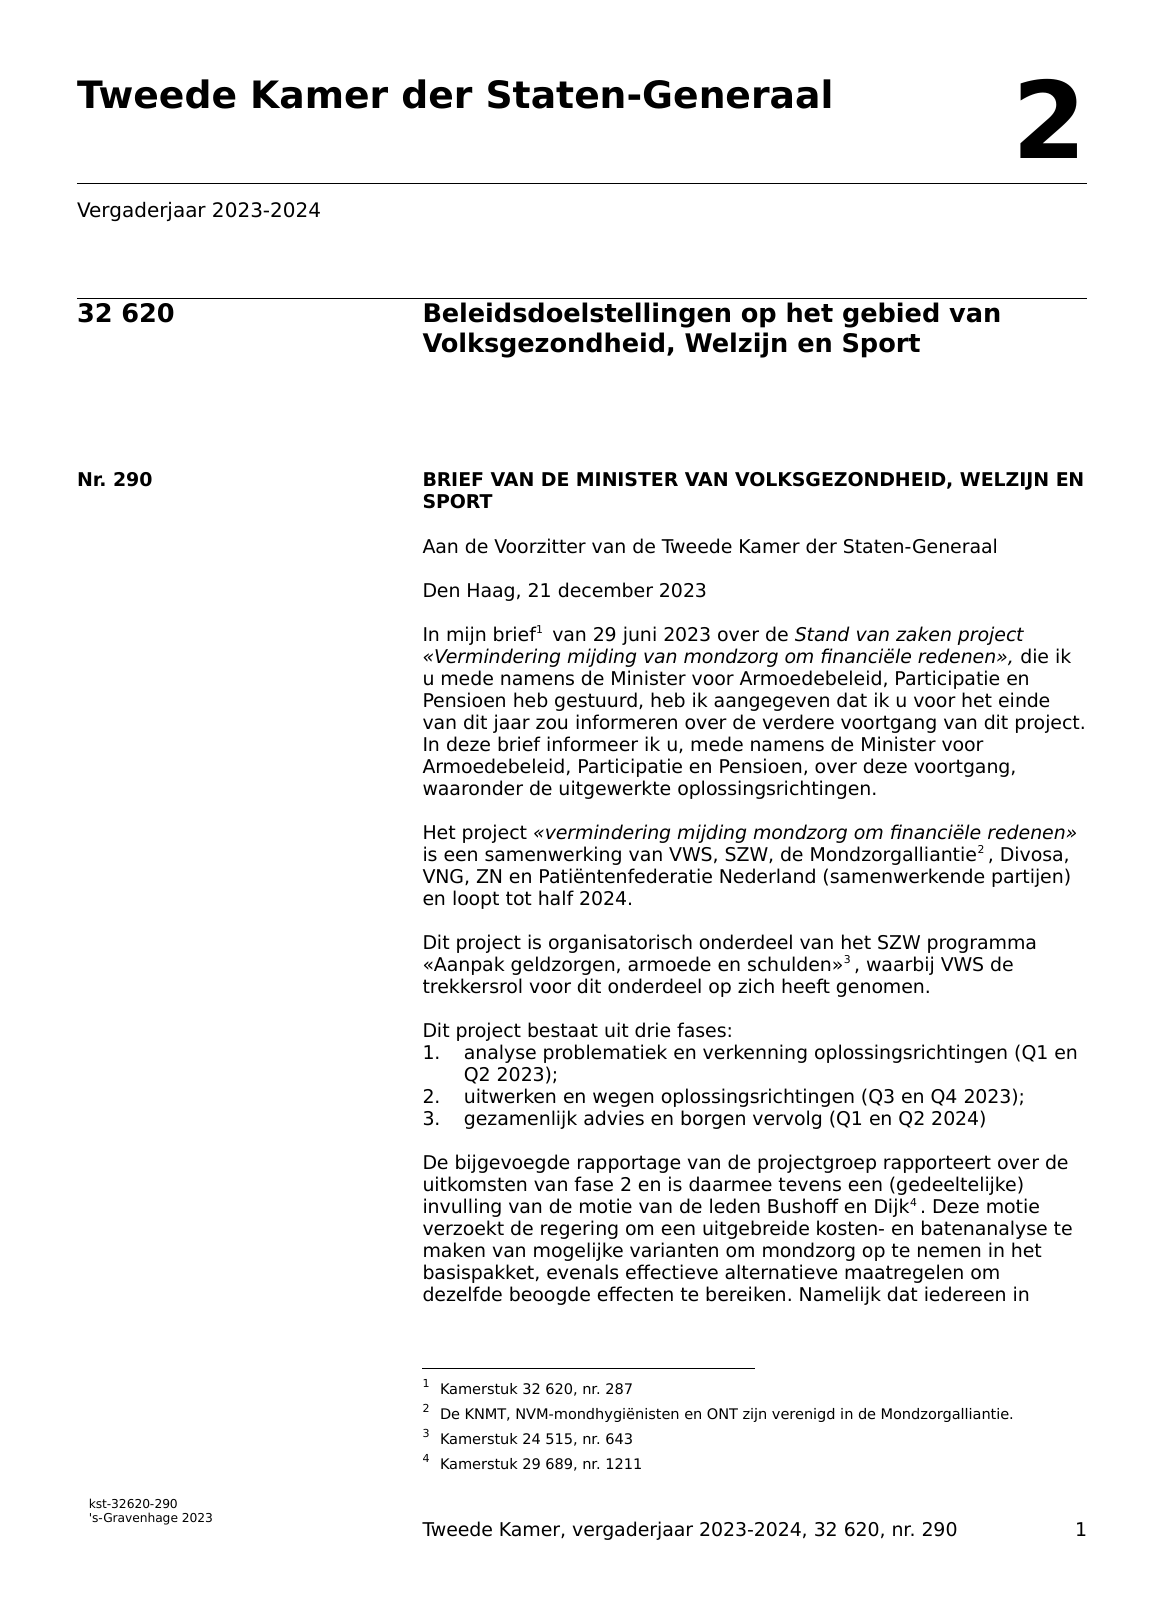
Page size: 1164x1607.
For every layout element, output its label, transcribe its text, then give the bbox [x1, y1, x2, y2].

subtitle Nr. 290 BRIEF VAN DE MINISTER VAN VOLKSGEZONDHEID, WELZIJN EN SPORT [77, 469, 1087, 513]
text In mijn brief van 29 juni 2023 over de Stand van zaken project «Vermindering mijding van mondzorg om financiële redenen», die ik u mede namens de Minister voor Armoedebeleid, Participatie en Pensioen heb gestuurd, heb ik aangegeven dat ik u voor het einde van dit jaar zou informeren over de verdere voortgang van dit project. In deze brief informeer ik u, mede namens de Minister voor Armoedebeleid, Participatie en Pensioen, over deze voortgang, waaronder de uitgewerkte oplossingsrichtingen. [422, 624, 1087, 800]
text Aan de Voorzitter van de Tweede Kamer der Staten-Generaal [422, 536, 1087, 557]
text Den Haag, 21 december 2023 [422, 580, 1087, 602]
text 3. gezamenlijk advies en borgen vervolg (Q1 en Q2 2024) [422, 1108, 1087, 1130]
text kst-32620-290 [88, 1497, 323, 1511]
text De KNMT, NVM-mondhygiënisten en ONT zijn verenigd in de Mondzorgalliantie. [422, 1402, 1087, 1424]
table_header 2 [886, 59, 1087, 183]
text 2. uitwerken en wegen oplossingsrichtingen (Q3 en Q4 2023); [422, 1086, 1087, 1108]
text Kamerstuk 24 515, nr. 643 [422, 1427, 1087, 1449]
text Dit project bestaat uit drie fases: [422, 1020, 1087, 1042]
text Het project «vermindering mijding mondzorg om financiële redenen» is een samenwerking van VWS, SZW, de Mondzorgalliantie, Divosa, VNG, ZN en Patiëntenfederatie Nederland (samenwerkende partijen) en loopt tot half 2024. [422, 822, 1087, 910]
text Dit project is organisatorisch onderdeel van het SZW programma «Aanpak geldzorgen, armoede en schulden», waarbij VWS de trekkersrol voor dit onderdeel op zich heeft genomen. [422, 932, 1087, 998]
table_header Tweede Kamer der Staten-Generaal [77, 59, 886, 183]
subtitle 32 620 Beleidsdoelstellingen op het gebied van Volksgezondheid, Welzijn en Sport [77, 299, 1087, 358]
text 1. analyse problematiek en verkenning oplossingsrichtingen (Q1 en Q2 2023); [422, 1042, 1087, 1086]
table_cell Vergaderjaar 2023-2024 [77, 184, 1087, 298]
text Kamerstuk 32 620, nr. 287 [422, 1377, 1087, 1399]
text 's-Gravenhage 2023 [88, 1511, 323, 1525]
text De bijgevoegde rapportage van de projectgroep rapporteert over de uitkomsten van fase 2 en is daarmee tevens een (gedeeltelijke) invulling van de motie van de leden Bushoff en Dijk. Deze motie verzoekt de regering om een uitgebreide kosten- en batenanalyse te maken van mogelijke varianten om mondzorg op te nemen in het basispakket, evenals effectieve alternatieve maatregelen om dezelfde beoogde effecten te bereiken. Namelijk dat iedereen in [422, 1152, 1087, 1306]
text Kamerstuk 29 689, nr. 1211 [422, 1452, 1087, 1474]
